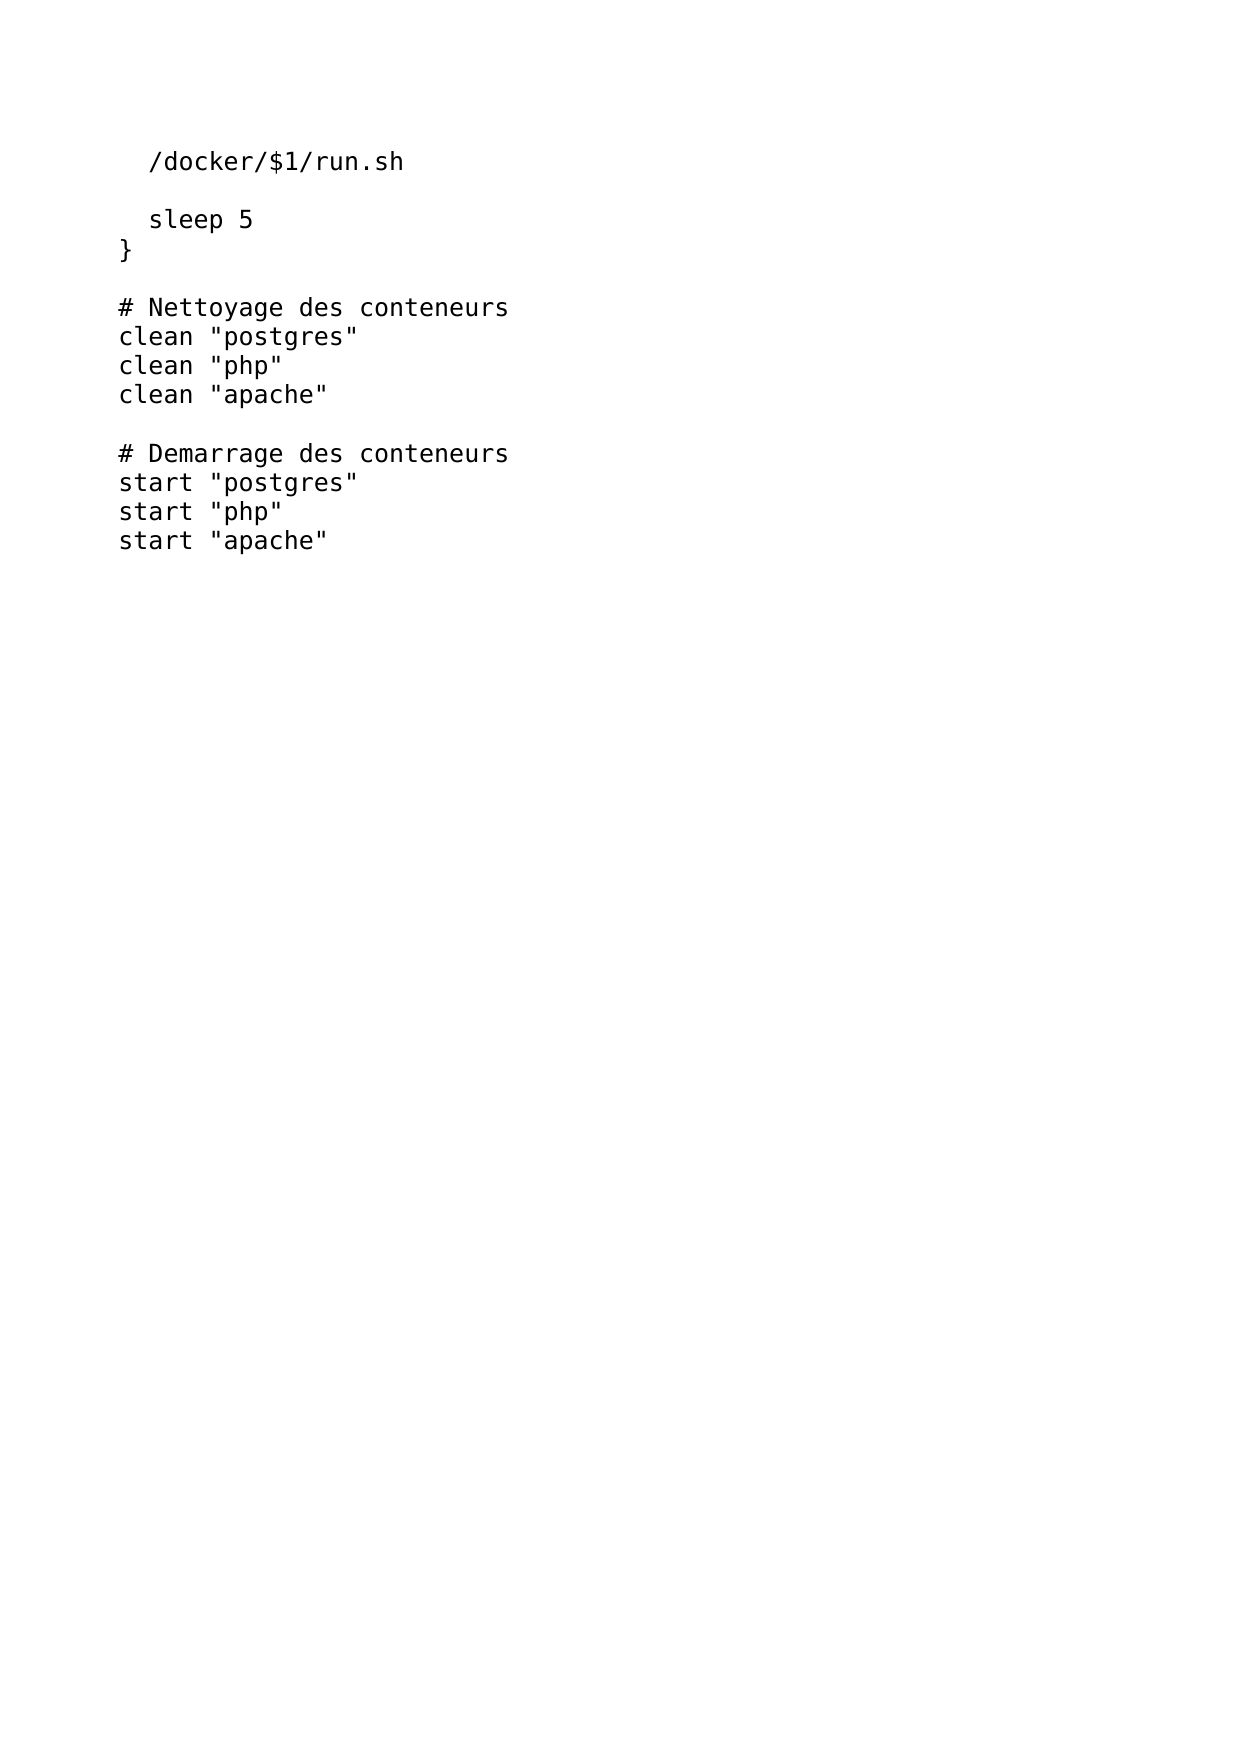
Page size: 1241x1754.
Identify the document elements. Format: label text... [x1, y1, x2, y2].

text /docker/$1/run.sh sleep 5 } # Nettoyage des conteneurs clean "postgres" clean "php" clean "apache" # Demarrage des conteneurs start "postgres" start "php" start "apache" [118, 118, 1122, 556]
